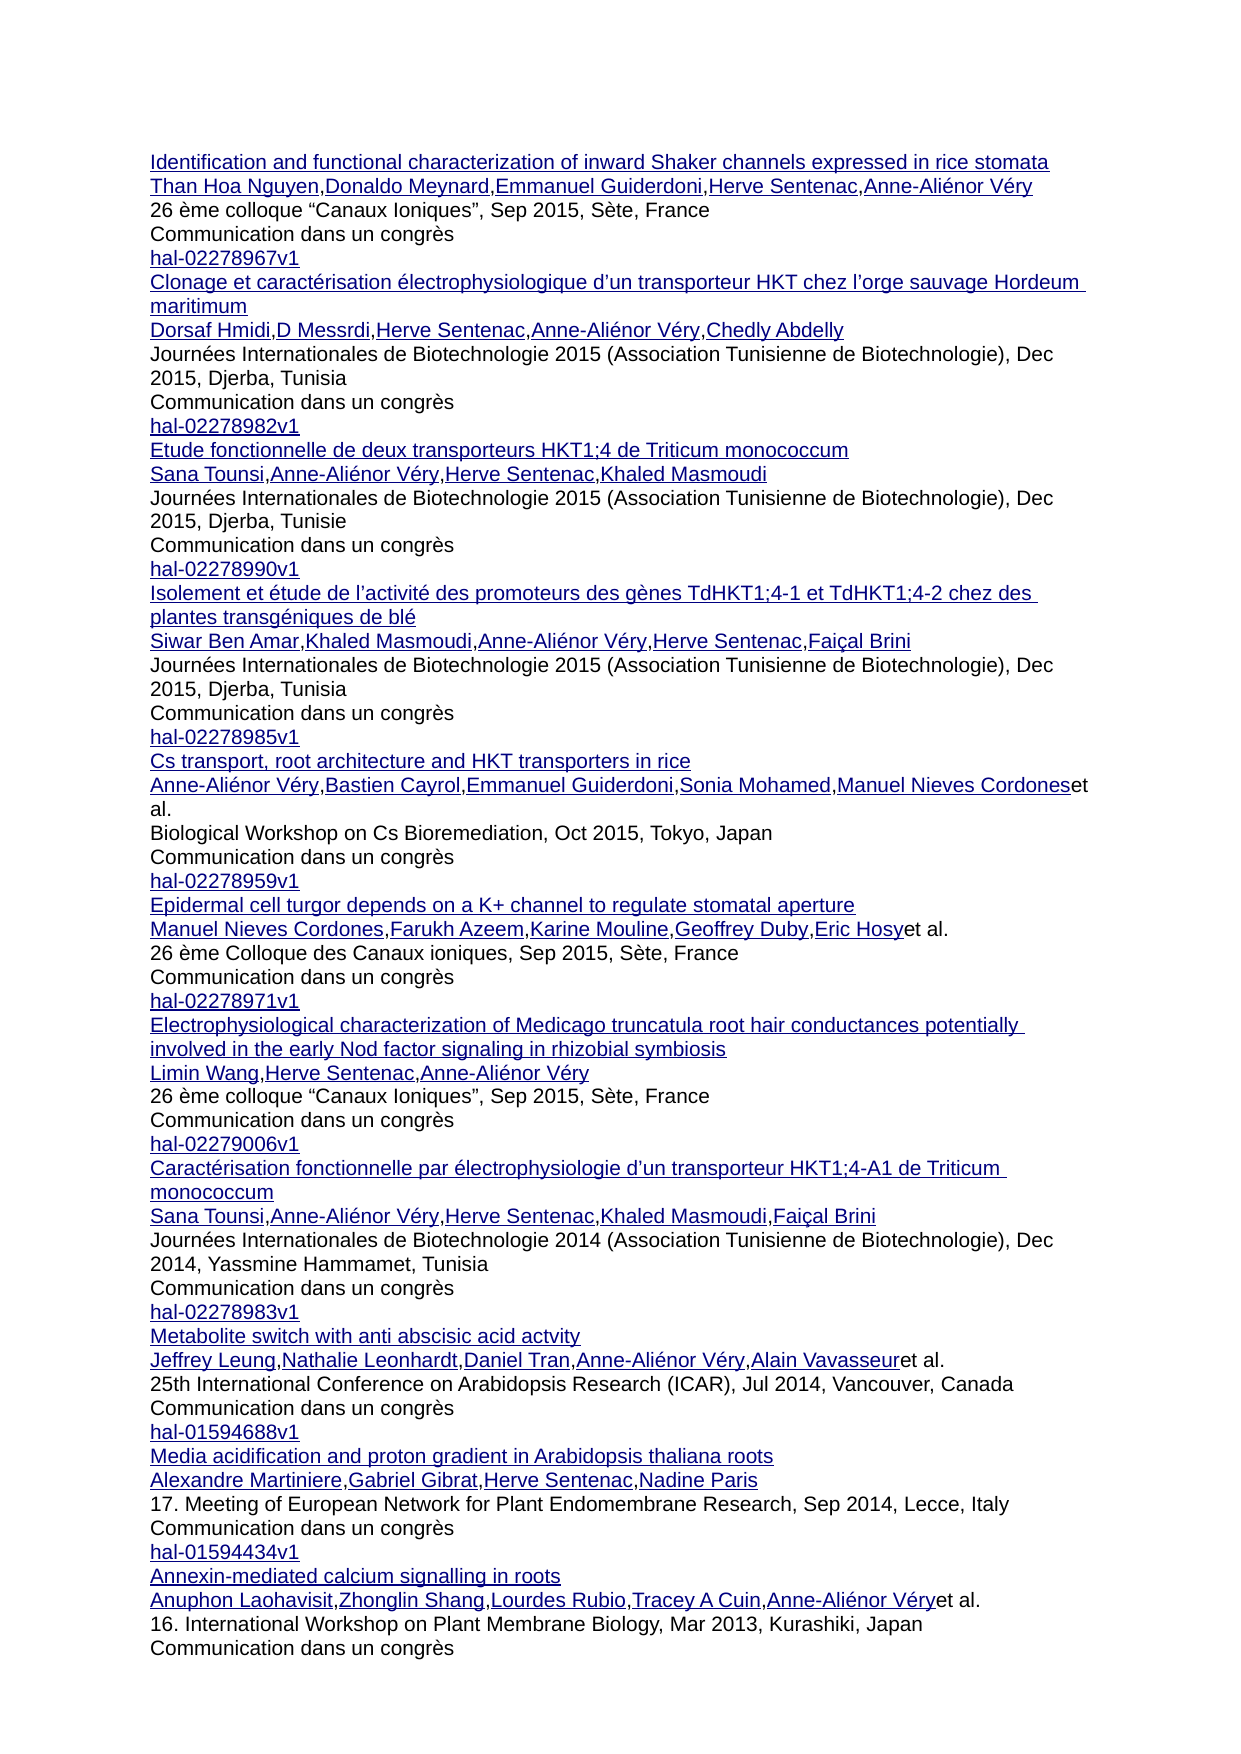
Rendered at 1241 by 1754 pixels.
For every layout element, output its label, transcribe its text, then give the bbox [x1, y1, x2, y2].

table_cell Metabolite switch with anti abscisic acid actvity Jeffrey Leung,Nathalie Leonhardt,Daniel Tran,Anne-Aliénor Véry,Alain Vavasseuret al. 25th International Conference on Arabidopsis Research (ICAR), Jul 2014, Vancouver, Canada Communication dans un congrès hal-01594688v1 [150, 1324, 1090, 1444]
table_cell Etude fonctionnelle de deux transporteurs HKT1;4 de Triticum monococcum Sana Tounsi,Anne-Aliénor Véry,Herve Sentenac,Khaled Masmoudi Journées Internationales de Biotechnologie 2015 (Association Tunisienne de Biotechnologie), Dec 2015, Djerba, Tunisie Communication dans un congrès hal-02278990v1 [150, 438, 1090, 581]
table_cell Identification and functional characterization of inward Shaker channels expressed in rice stomata Than Hoa Nguyen,Donaldo Meynard,Emmanuel Guiderdoni,Herve Sentenac,Anne-Aliénor Véry 26 ème colloque “Canaux Ioniques”, Sep 2015, Sète, France Communication dans un congrès hal-02278967v1 [150, 150, 1090, 270]
table_cell Media acidification and proton gradient in Arabidopsis thaliana roots Alexandre Martiniere,Gabriel Gibrat,Herve Sentenac,Nadine Paris 17. Meeting of European Network for Plant Endomembrane Research, Sep 2014, Lecce, Italy Communication dans un congrès hal-01594434v1 [150, 1444, 1090, 1563]
table_cell Epidermal cell turgor depends on a K+ channel to regulate stomatal aperture Manuel Nieves Cordones,Farukh Azeem,Karine Mouline,Geoffrey Duby,Eric Hosyet al. 26 ème Colloque des Canaux ioniques, Sep 2015, Sète, France Communication dans un congrès hal-02278971v1 [150, 893, 1090, 1012]
table_cell Electrophysiological characterization of Medicago truncatula root hair conductances potentially involved in the early Nod factor signaling in rhizobial symbiosis Limin Wang,Herve Sentenac,Anne-Aliénor Véry 26 ème colloque “Canaux Ioniques”, Sep 2015, Sète, France Communication dans un congrès hal-02279006v1 [150, 1013, 1090, 1156]
table_cell Annexin-mediated calcium signalling in roots Anuphon Laohavisit,Zhonglin Shang,Lourdes Rubio,Tracey A Cuin,Anne-Aliénor Véryet al. 16. International Workshop on Plant Membrane Biology, Mar 2013, Kurashiki, Japan Communication dans un congrès [150, 1564, 1090, 1659]
table_cell Cs transport, root architecture and HKT transporters in rice Anne-Aliénor Véry,Bastien Cayrol,Emmanuel Guiderdoni,Sonia Mohamed,Manuel Nieves Cordoneset al. Biological Workshop on Cs Bioremediation, Oct 2015, Tokyo, Japan Communication dans un congrès hal-02278959v1 [150, 749, 1090, 893]
table_cell Clonage et caractérisation électrophysiologique d’un transporteur HKT chez l’orge sauvage Hordeum maritimum Dorsaf Hmidi,D Messrdi,Herve Sentenac,Anne-Aliénor Véry,Chedly Abdelly Journées Internationales de Biotechnologie 2015 (Association Tunisienne de Biotechnologie), Dec 2015, Djerba, Tunisia Communication dans un congrès hal-02278982v1 [150, 270, 1090, 437]
table_cell Caractérisation fonctionnelle par électrophysiologie d’un transporteur HKT1;4-A1 de Triticum monococcum Sana Tounsi,Anne-Aliénor Véry,Herve Sentenac,Khaled Masmoudi,Faiçal Brini Journées Internationales de Biotechnologie 2014 (Association Tunisienne de Biotechnologie), Dec 2014, Yassmine Hammamet, Tunisia Communication dans un congrès hal-02278983v1 [150, 1156, 1090, 1324]
table_cell Isolement et étude de l’activité des promoteurs des gènes TdHKT1;4-1 et TdHKT1;4-2 chez des plantes transgéniques de blé Siwar Ben Amar,Khaled Masmoudi,Anne-Aliénor Véry,Herve Sentenac,Faiçal Brini Journées Internationales de Biotechnologie 2015 (Association Tunisienne de Biotechnologie), Dec 2015, Djerba, Tunisia Communication dans un congrès hal-02278985v1 [150, 581, 1090, 749]
